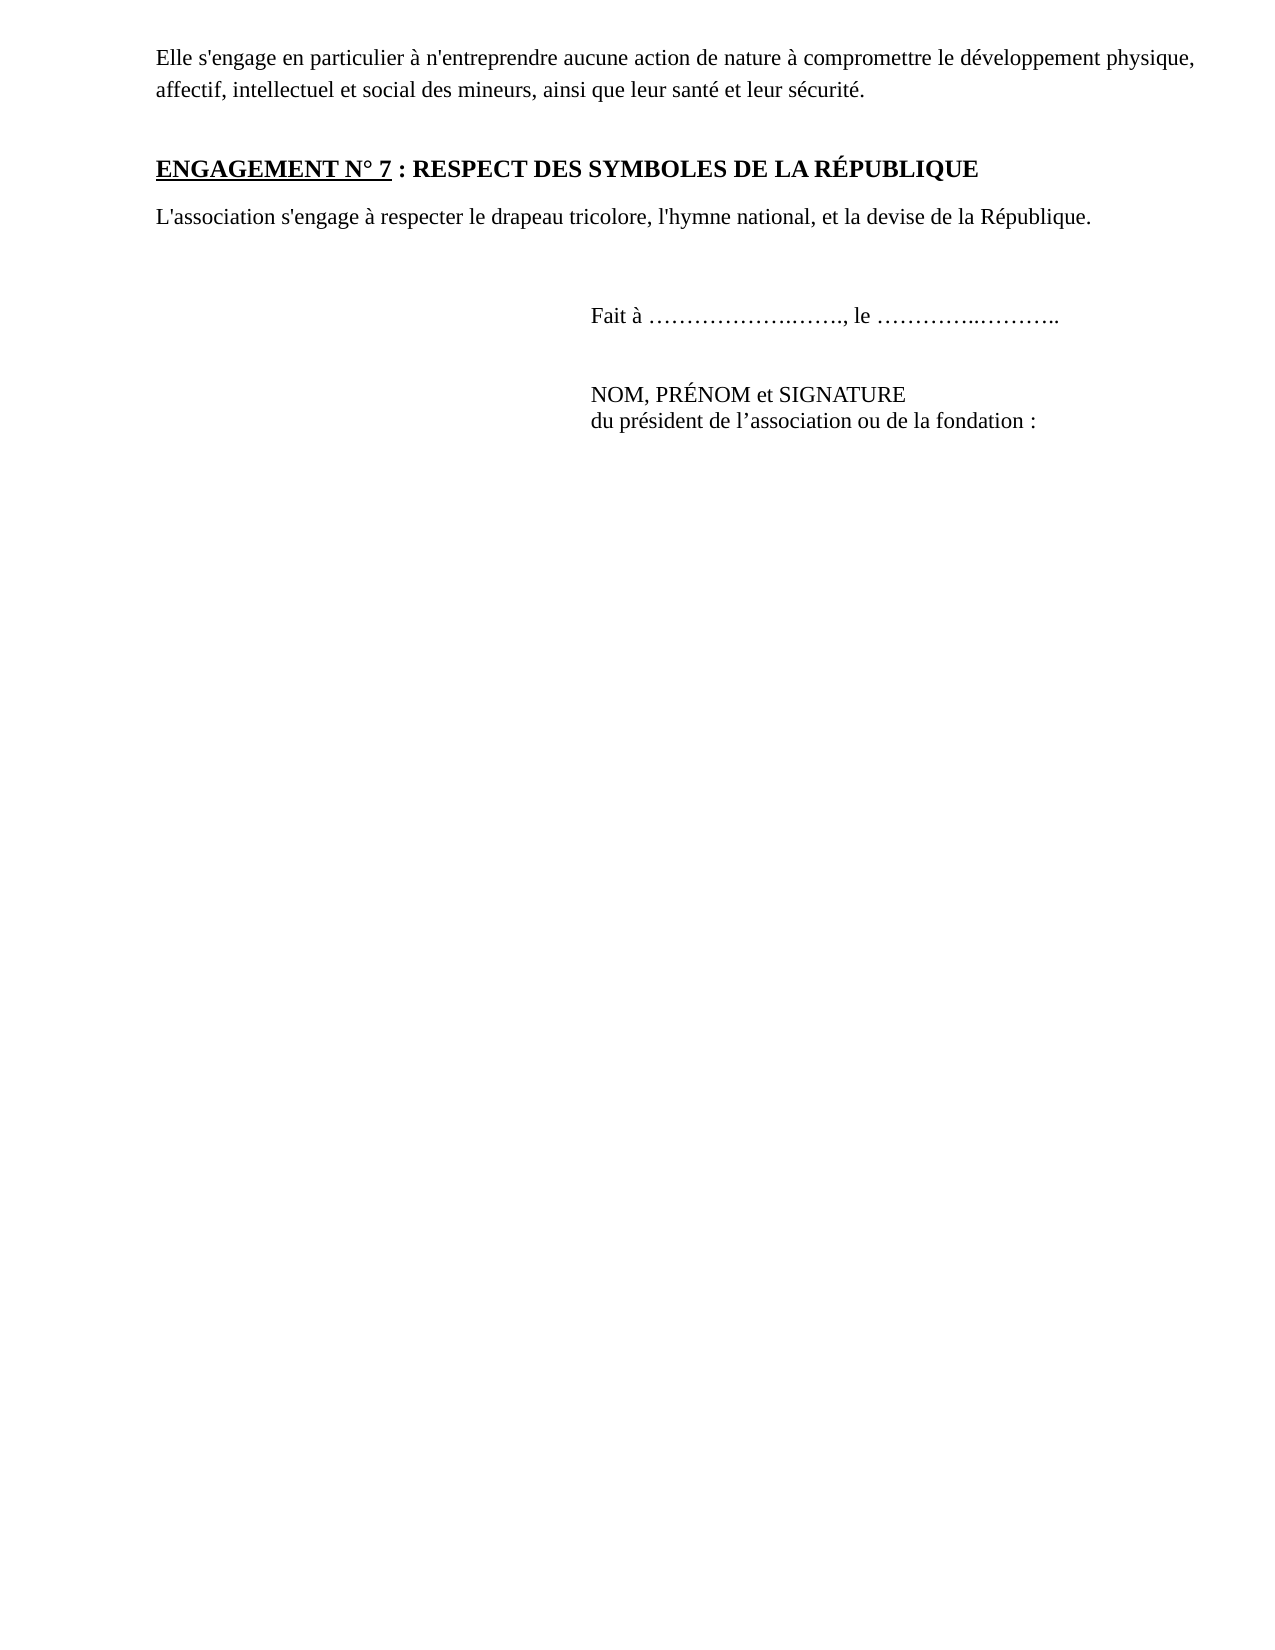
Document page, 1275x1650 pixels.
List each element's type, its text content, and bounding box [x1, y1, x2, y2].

text NOM, PRÉNOM et SIGNATURE [591, 381, 1196, 407]
text L'association s'engage à respecter le drapeau tricolore, l'hymne national, et la devise de la République. [156, 203, 1196, 229]
text ENGAGEMENT N° 7 : RESPECT DES SYMBOLES DE LA RÉPUBLIQUE [156, 122, 1196, 183]
text Elle s'engage en particulier à n'entreprendre aucune action de nature à compromettre le développement physique, affectif, intellectuel et social des mineurs, ainsi que leur santé et leur sécurité. [156, 44, 1196, 102]
text du président de l’association ou de la fondation : [591, 407, 1196, 434]
text Fait à ……………….……., le …………..……….. [591, 302, 1196, 328]
